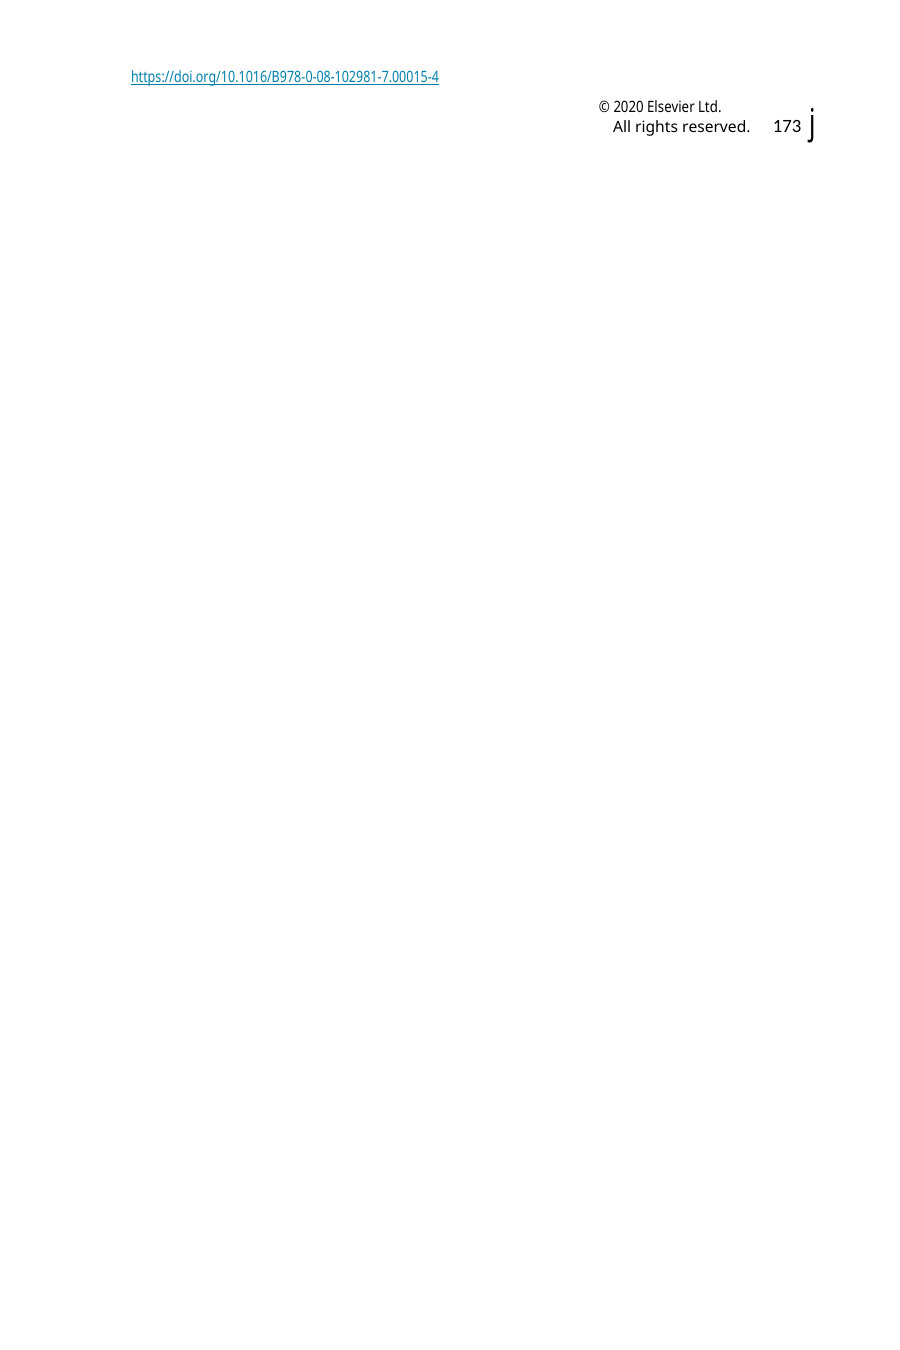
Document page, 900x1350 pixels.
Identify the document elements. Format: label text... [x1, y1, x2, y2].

text https://doi.org/10.1016/B978-0-08-102981-7.00015-4 [131, 67, 475, 87]
text All rights reserved. 173 [613, 116, 809, 137]
text j [809, 107, 816, 142]
text © 2020 Elsevier Ltd. [599, 99, 827, 116]
picture [357, 73, 362, 81]
picture [324, 71, 329, 81]
